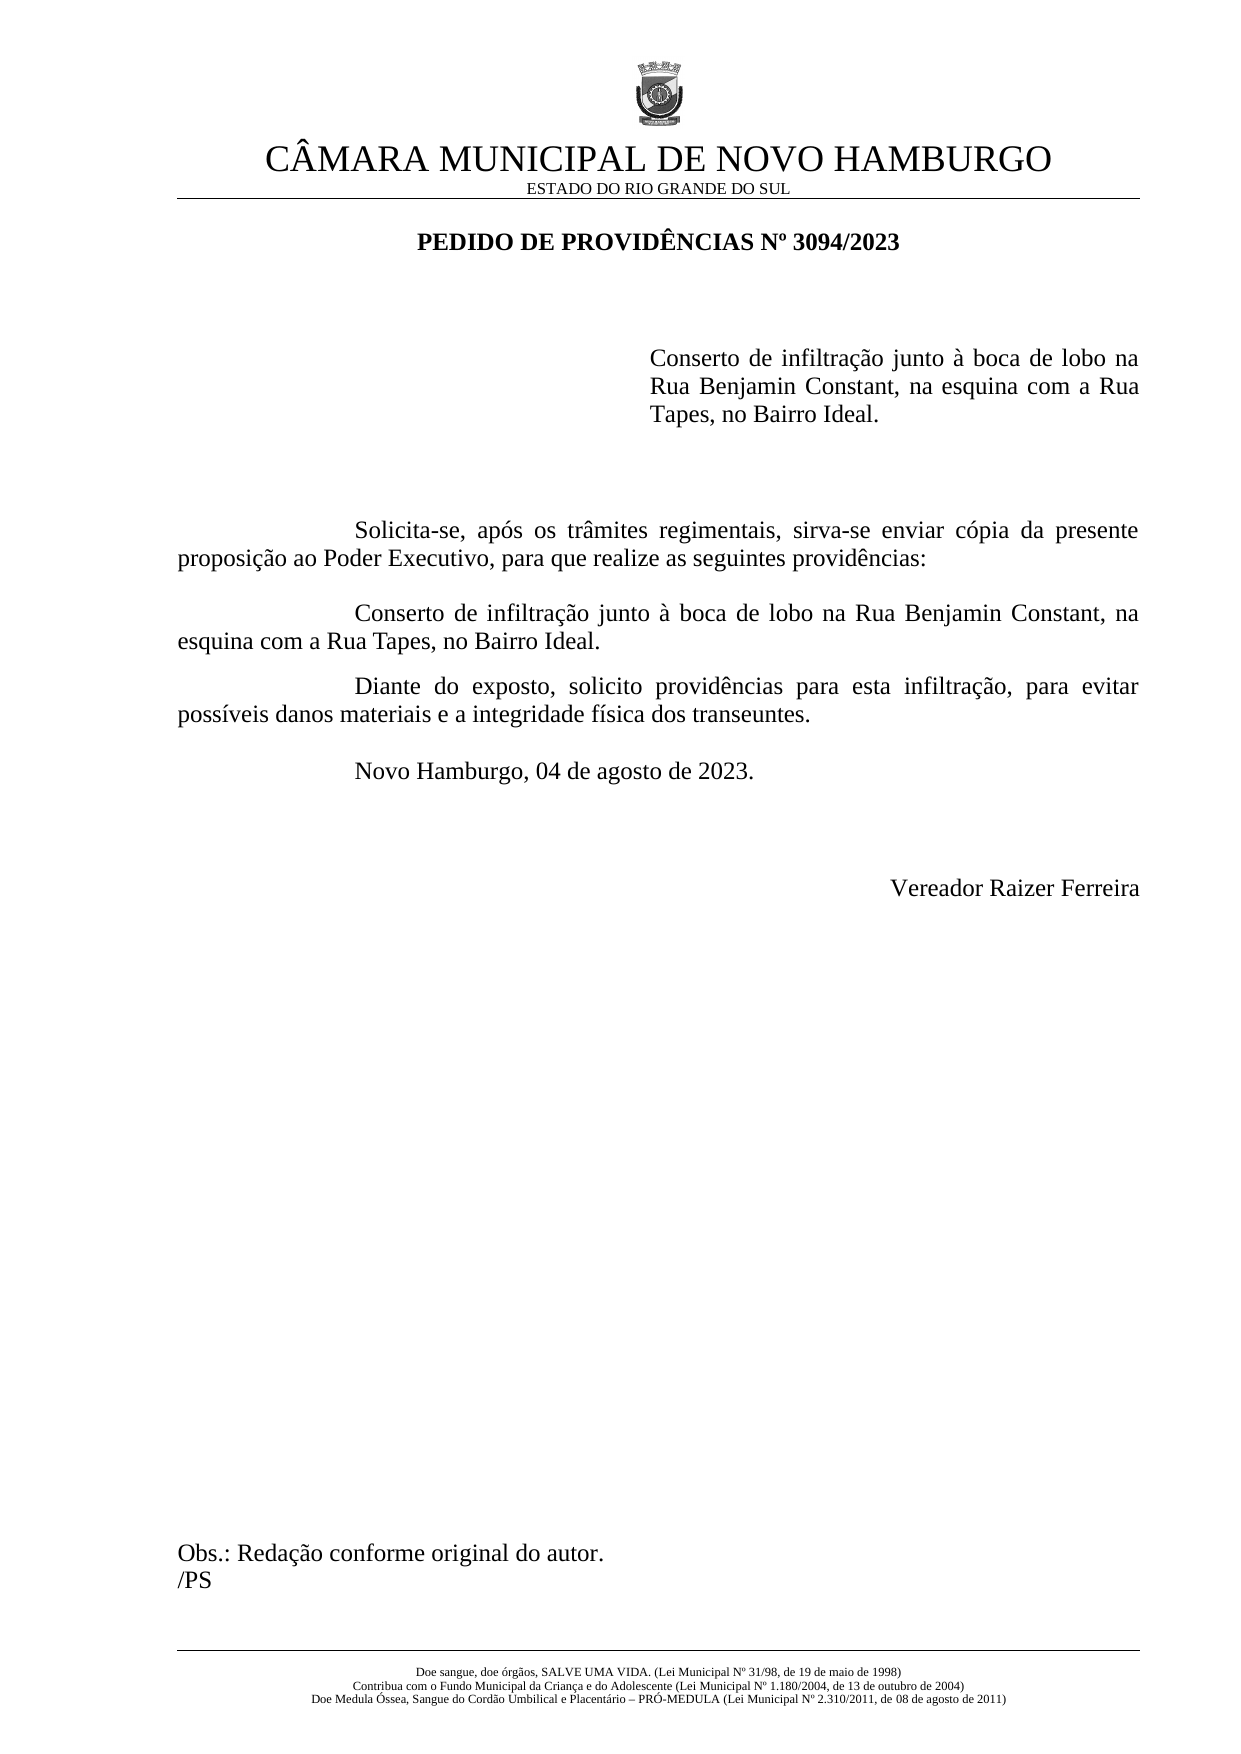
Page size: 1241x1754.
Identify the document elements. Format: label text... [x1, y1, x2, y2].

text Conserto de infiltração junto à boca de lobo na Rua Benjamin Constant, na esquina com a Rua Tapes, no Bairro Ideal. [649, 344, 1140, 428]
text Vereador Raizer Ferreira [177, 874, 1140, 901]
text Novo Hamburgo, 04 de agosto de 2023. [177, 757, 1140, 785]
text /PS [177, 1566, 1140, 1594]
text Diante do exposto, solicito providências para esta infiltração, para evitar possíveis danos materiais e a integridade física dos transeuntes. [177, 672, 1140, 728]
text Solicita-se, após os trâmites regimentais, sirva-se enviar cópia da presente proposição ao Poder Executivo, para que realize as seguintes providências: [177, 516, 1140, 572]
text Obs.: Redação conforme original do autor. [177, 1539, 1140, 1566]
text Conserto de infiltração junto à boca de lobo na Rua Benjamin Constant, na esquina com a Rua Tapes, no Bairro Ideal. [177, 599, 1140, 655]
text PEDIDO DE PROVIDÊNCIAS Nº 3094/2023 [177, 228, 1140, 256]
